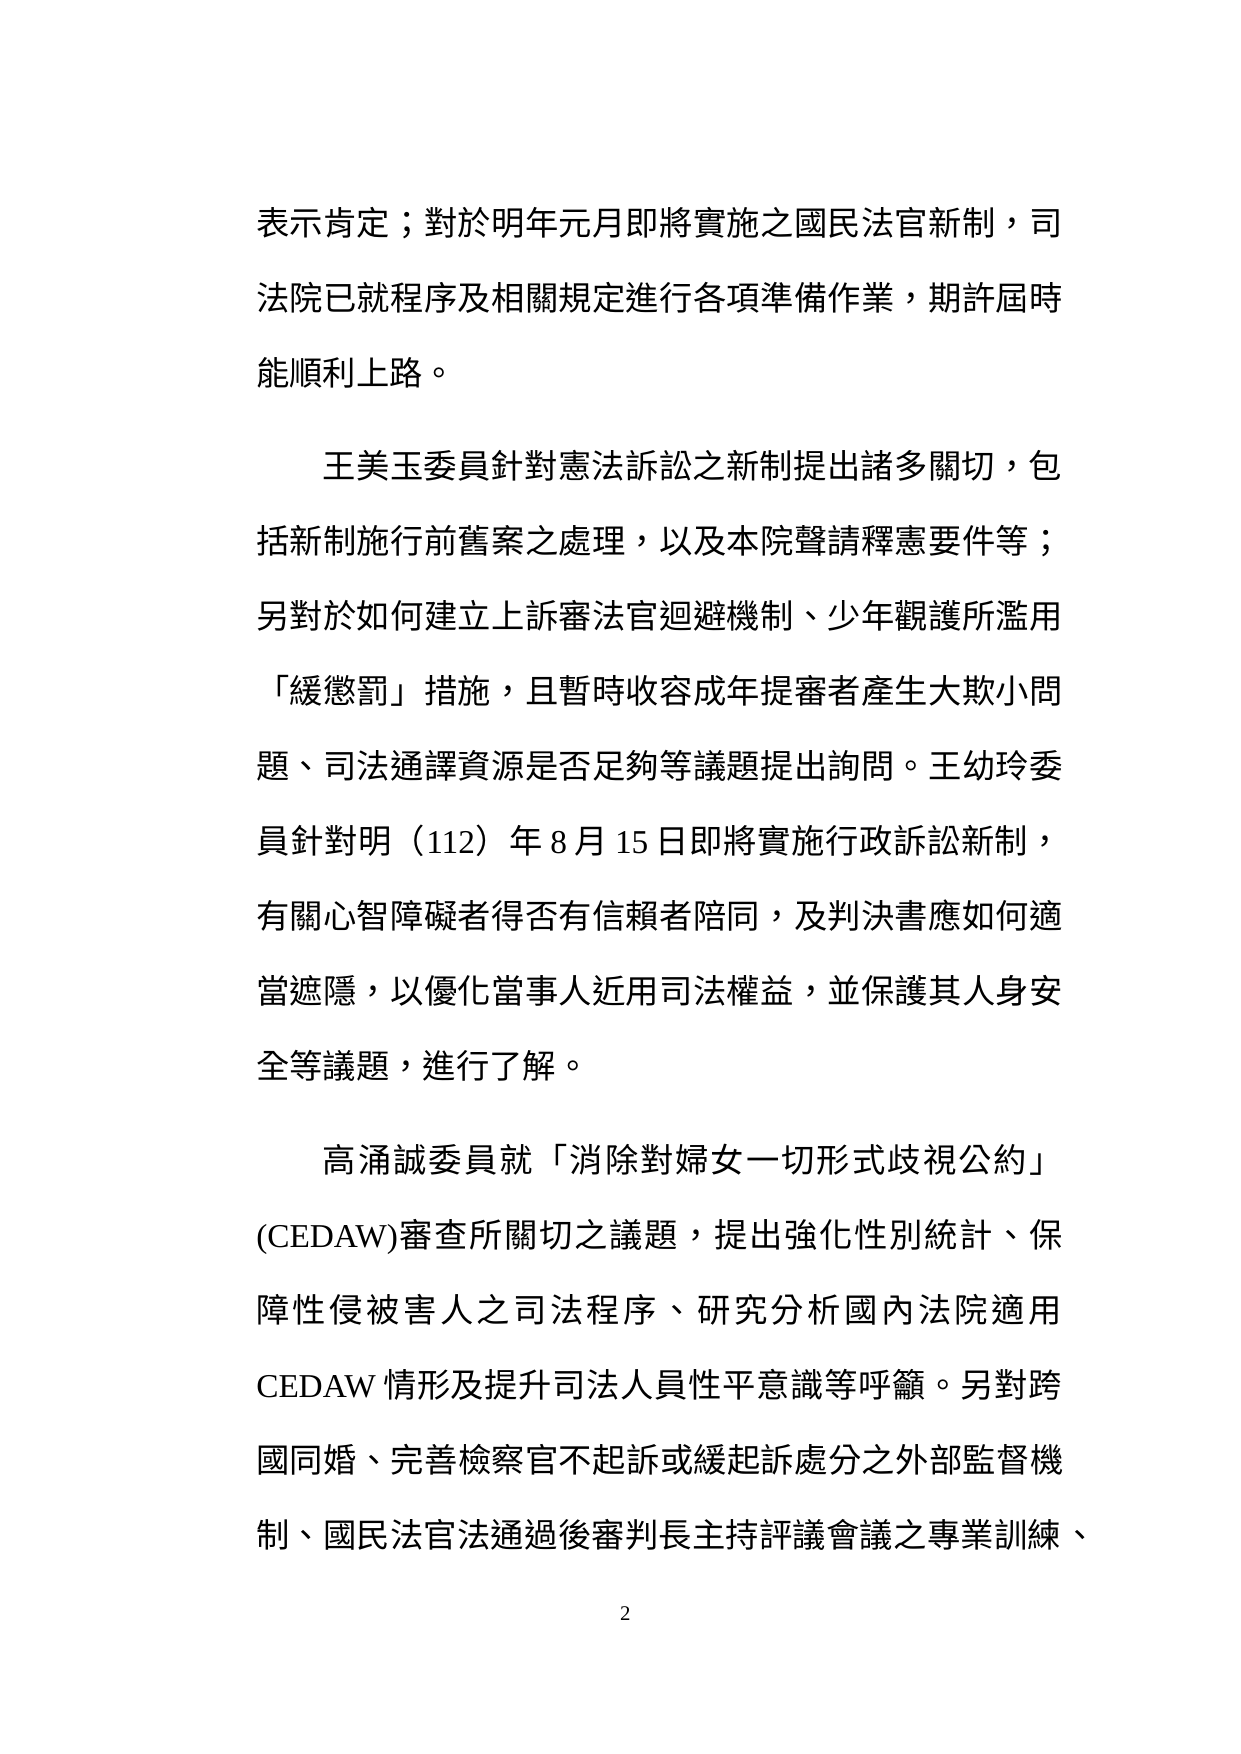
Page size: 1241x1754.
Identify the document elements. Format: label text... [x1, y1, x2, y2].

text 表示肯定；對於明年元月即將實施之國民法官新制，司法院已就程序及相關規定進行各項準備作業，期許屆時能順利上路。 [256, 183, 1063, 408]
text 王美玉委員針對憲法訴訟之新制提出諸多關切，包括新制施行前舊案之處理，以及本院聲請釋憲要件等；另對於如何建立上訴審法官迴避機制、少年觀護所濫用「緩懲罰」措施，且暫時收容成年提審者產生大欺小問題、司法通譯資源是否足夠等議題提出詢問。王幼玲委員針對明（112）年8月15日即將實施行政訴訟新制，有關心智障礙者得否有信賴者陪同，及判決書應如何適當遮隱，以優化當事人近用司法權益，並保護其人身安全等議題，進行了解。 [256, 427, 1063, 1102]
text 高涌誠委員就「消除對婦女一切形式歧視公約」(CEDAW)審查所關切之議題，提出強化性別統計、保障性侵被害人之司法程序、研究分析國內法院適用CEDAW情形及提升司法人員性平意識等呼籲。另對跨國同婚、完善檢察官不起訴或緩起訴處分之外部監督機制、國民法官法通過後審判長主持評議會議之專業訓練、偵查不公開作業辦法第10條第2項應就得公開之事項具體列示理由始得公開、刑事補償事件求償權責應相符等議題請司法院釋疑。 [256, 1121, 1063, 1571]
